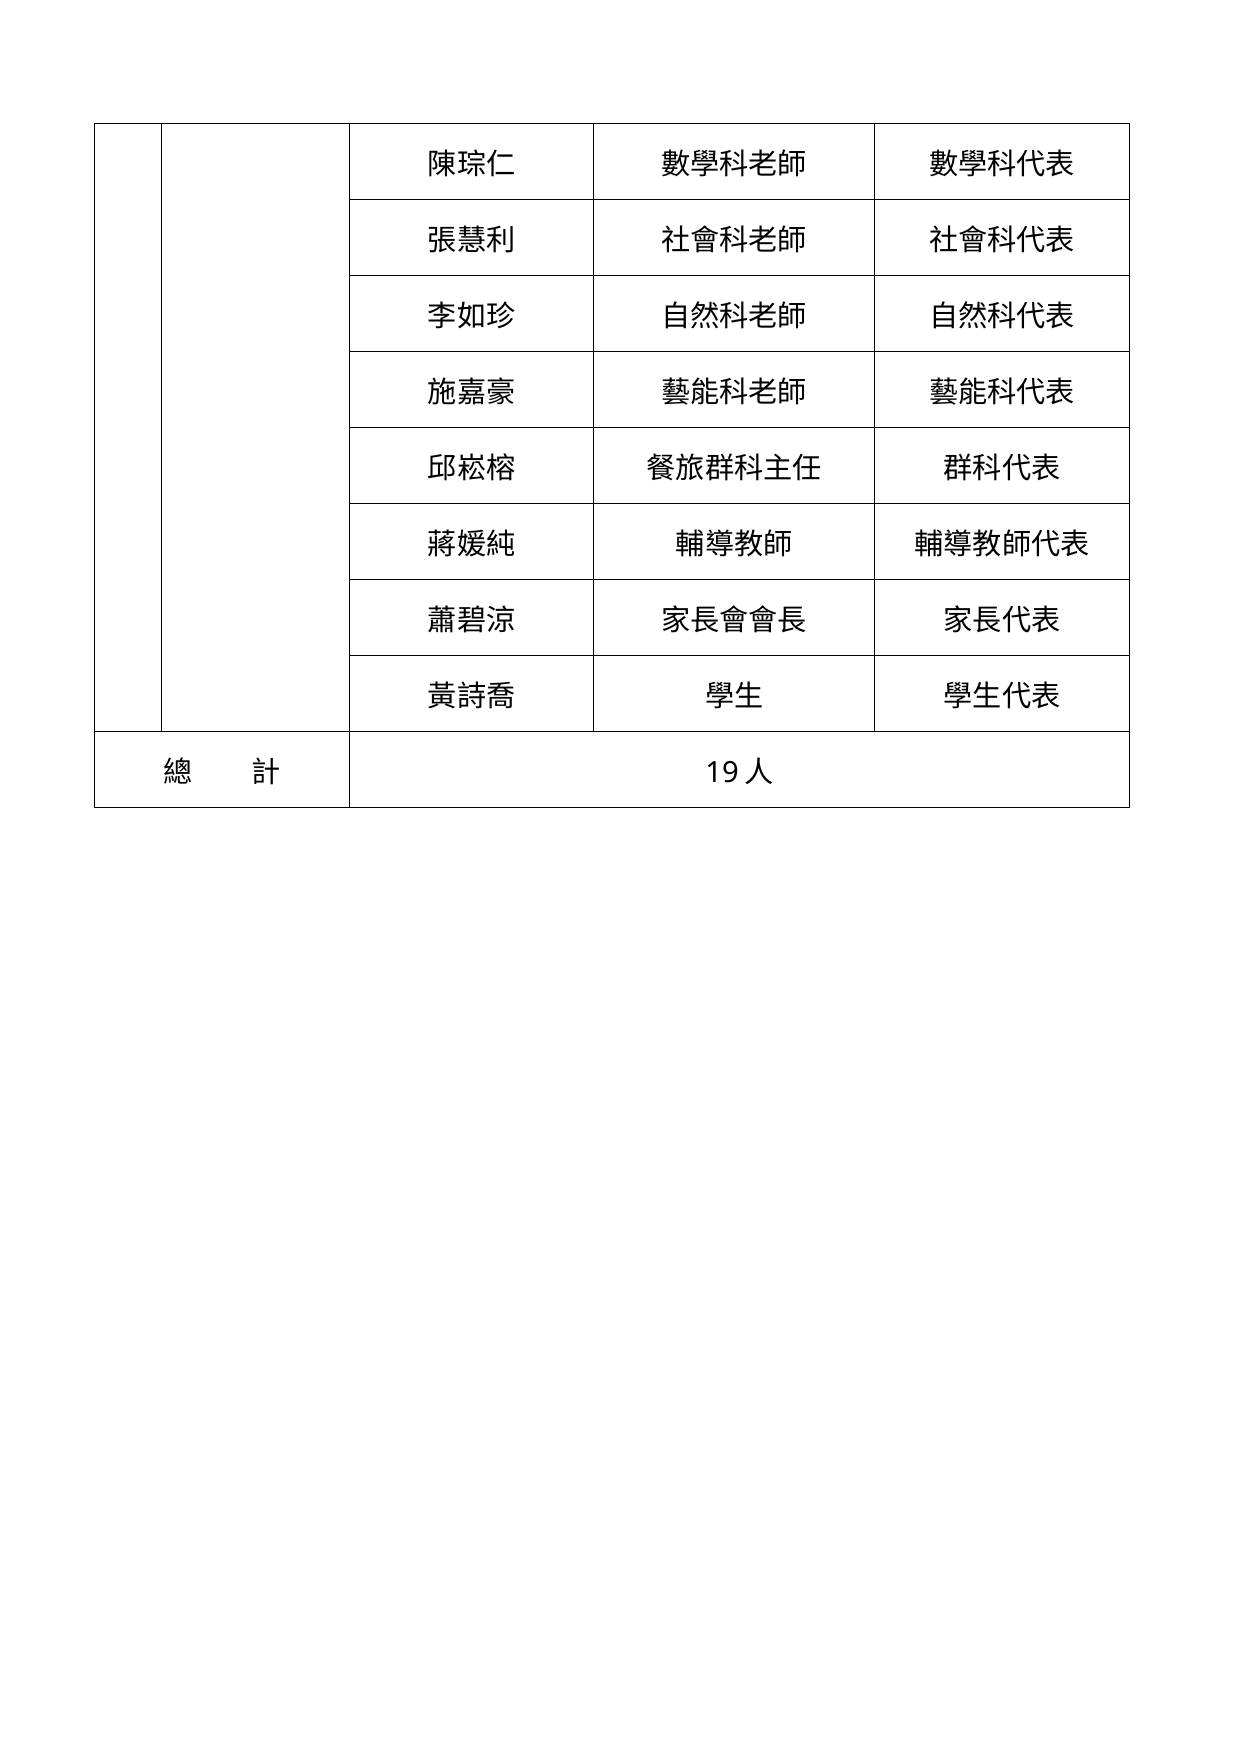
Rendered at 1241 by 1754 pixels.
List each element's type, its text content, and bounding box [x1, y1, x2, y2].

table_cell 社會科代表 [875, 200, 1129, 275]
table_cell 蕭碧涼 [350, 580, 593, 655]
table_cell 數學科老師 [594, 124, 874, 199]
table_cell 餐旅群科主任 [594, 428, 874, 503]
table_cell 自然科老師 [594, 276, 874, 351]
table_cell 李如珍 [350, 276, 593, 351]
table_cell 輔導教師 [594, 504, 874, 579]
table_cell 總 計 [95, 732, 349, 807]
table_cell 藝能科代表 [875, 352, 1129, 427]
table_cell 學生代表 [875, 656, 1129, 731]
table_cell [95, 124, 161, 731]
table_cell [162, 124, 349, 731]
table_cell 邱崧榕 [350, 428, 593, 503]
table_cell 家長代表 [875, 580, 1129, 655]
table_cell 自然科代表 [875, 276, 1129, 351]
table_cell 黃詩喬 [350, 656, 593, 731]
table_cell 群科代表 [875, 428, 1129, 503]
table_cell 張慧利 [350, 200, 593, 275]
table_cell 家長會會長 [594, 580, 874, 655]
table_cell 蔣媛純 [350, 504, 593, 579]
table_cell 藝能科老師 [594, 352, 874, 427]
table_cell 社會科老師 [594, 200, 874, 275]
table_cell 19人 [350, 732, 1129, 807]
table_cell 學生 [594, 656, 874, 731]
table_cell 數學科代表 [875, 124, 1129, 199]
table_cell 輔導教師代表 [875, 504, 1129, 579]
table_cell 陳琮仁 [350, 124, 593, 199]
table_cell 施嘉豪 [350, 352, 593, 427]
